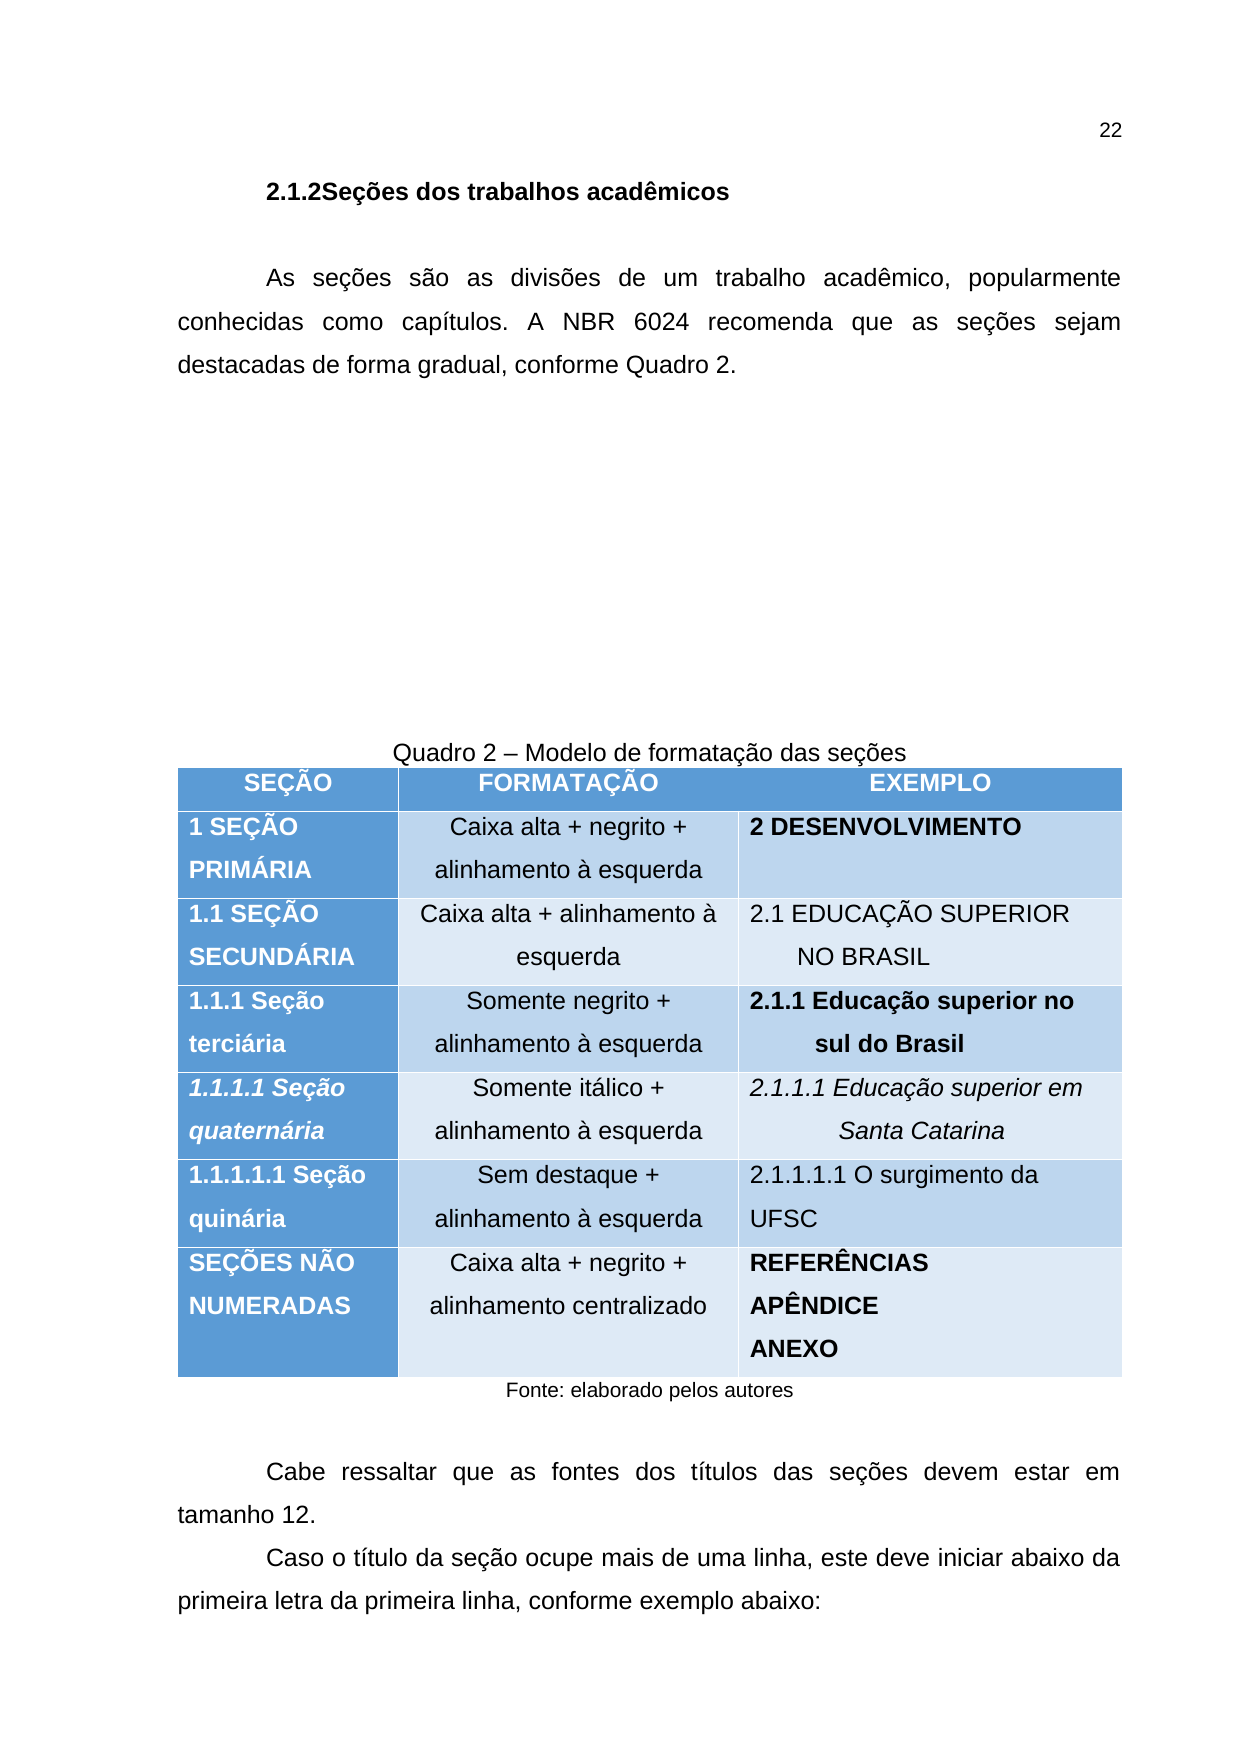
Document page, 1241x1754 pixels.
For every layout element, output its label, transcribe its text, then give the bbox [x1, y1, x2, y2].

table_cell 2.1 EDUCAÇÃO SUPERIOR NO BRASIL [739, 899, 1122, 985]
text Quadro 2 – Modelo de formatação das seções [177, 738, 1122, 767]
table_header FORMATAÇÃO [399, 768, 738, 811]
text Fonte: elaborado pelos autores [177, 1378, 1122, 1402]
table_cell Somente negrito + alinhamento à esquerda [399, 986, 738, 1072]
table_cell REFERÊNCIAS APÊNDICE ANEXO [739, 1248, 1122, 1377]
text As seções são as divisões de um trabalho acadêmico, popularmente conhecidas como capítulos. A NBR 6024 recomenda que as seções sejam destacadas de forma gradual, conforme Quadro 2. [177, 263, 1122, 378]
table_cell Caixa alta + negrito + alinhamento à esquerda [399, 812, 738, 898]
table_cell 1 SEÇÃO PRIMÁRIA [178, 812, 398, 898]
table_cell SEÇÕES NÃO NUMERADAS [178, 1248, 398, 1377]
table_cell 1.1.1.1.1 Seção quinária [178, 1160, 398, 1247]
table_cell 1.1 SEÇÃO SECUNDÁRIA [178, 899, 398, 985]
table_cell Caixa alta + alinhamento à esquerda [399, 899, 738, 985]
table_cell 2.1.1.1 Educação superior em Santa Catarina [739, 1073, 1122, 1159]
table_cell 1.1.1 Seção terciária [178, 986, 398, 1072]
text Caso o título da seção ocupe mais de uma linha, este deve iniciar abaixo da primeira letra da primeira linha, conforme exemplo abaixo: [177, 1543, 1122, 1615]
table_header EXEMPLO [738, 768, 1122, 811]
table_cell Sem destaque + alinhamento à esquerda [399, 1160, 738, 1247]
table_cell 2.1.1.1.1 O surgimento da UFSC [739, 1160, 1122, 1247]
table_cell Somente itálico + alinhamento à esquerda [399, 1073, 738, 1159]
table_cell 2 DESENVOLVIMENTO [739, 812, 1122, 898]
table_cell Caixa alta + negrito + alinhamento centralizado [399, 1248, 738, 1377]
table_header SEÇÃO [178, 768, 398, 811]
table_cell 1.1.1.1 Seção quaternária [178, 1073, 398, 1159]
subtitle Seções dos trabalhos acadêmicos [177, 177, 1122, 206]
table_cell 2.1.1 Educação superior no sul do Brasil [739, 986, 1122, 1072]
text Cabe ressaltar que as fontes dos títulos das seções devem estar em tamanho 12. [177, 1457, 1122, 1529]
